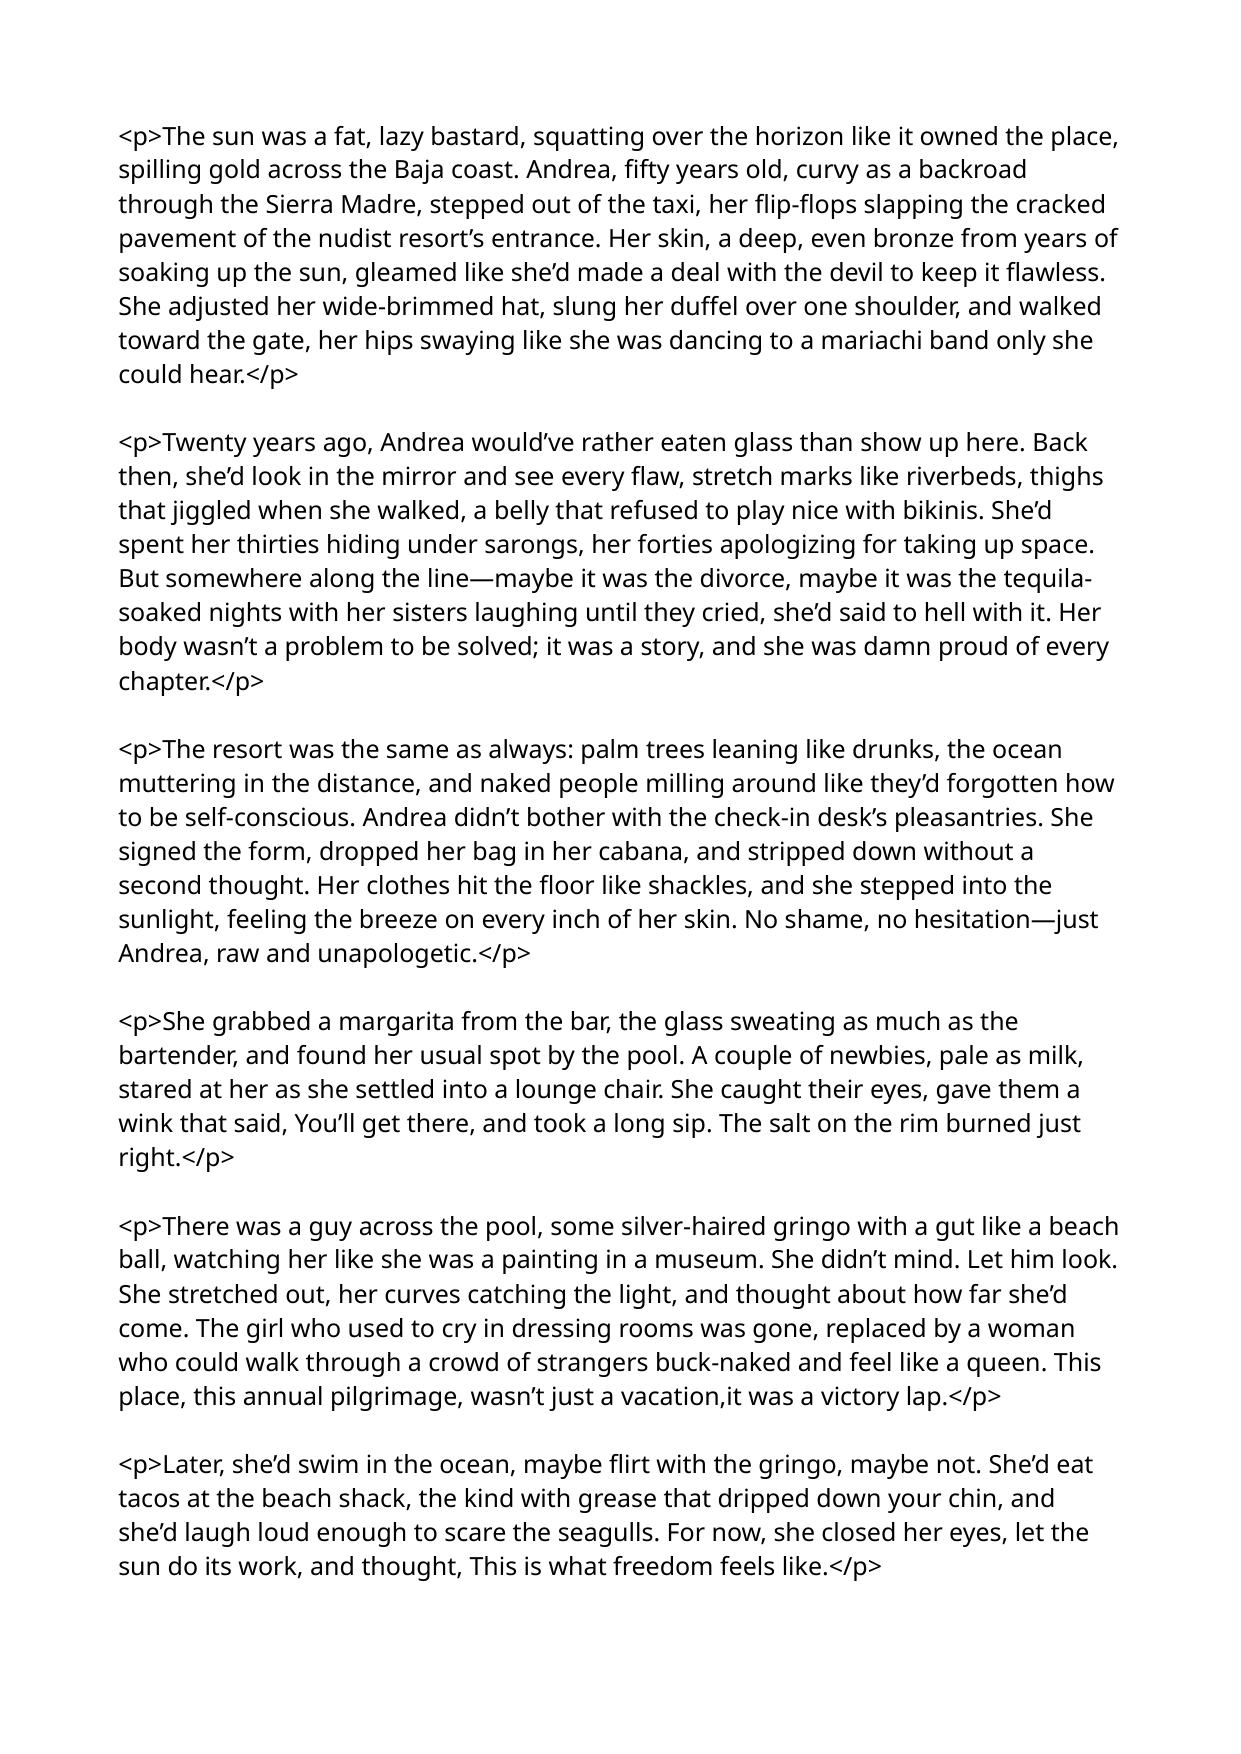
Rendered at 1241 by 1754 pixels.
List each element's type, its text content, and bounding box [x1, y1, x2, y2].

text <p>Twenty years ago, Andrea would’ve rather eaten glass than show up here. Back then, she’d look in the mirror and see every flaw, stretch marks like riverbeds, thighs that jiggled when she walked, a belly that refused to play nice with bikinis. She’d spent her thirties hiding under sarongs, her forties apologizing for taking up space. But somewhere along the line—maybe it was the divorce, maybe it was the tequila-soaked nights with her sisters laughing until they cried, she’d said to hell with it. Her body wasn’t a problem to be solved; it was a story, and she was damn proud of every chapter.</p> [118, 425, 1122, 697]
text <p>The sun was a fat, lazy bastard, squatting over the horizon like it owned the place, spilling gold across the Baja coast. Andrea, fifty years old, curvy as a backroad through the Sierra Madre, stepped out of the taxi, her flip-flops slapping the cracked pavement of the nudist resort’s entrance. Her skin, a deep, even bronze from years of soaking up the sun, gleamed like she’d made a deal with the devil to keep it flawless. She adjusted her wide-brimmed hat, slung her duffel over one shoulder, and walked toward the gate, her hips swaying like she was dancing to a mariachi band only she could hear.</p> [118, 118, 1122, 391]
text <p>Later, she’d swim in the ocean, maybe flirt with the gringo, maybe not. She’d eat tacos at the beach shack, the kind with grease that dripped down your chin, and she’d laugh loud enough to scare the seagulls. For now, she closed her eyes, let the sun do its work, and thought, This is what freedom feels like.</p> [118, 1447, 1122, 1583]
text <p>She grabbed a margarita from the bar, the glass sweating as much as the bartender, and found her usual spot by the pool. A couple of newbies, pale as milk, stared at her as she settled into a lounge chair. She caught their eyes, gave them a wink that said, You’ll get there, and took a long sip. The salt on the rim burned just right.</p> [118, 1004, 1122, 1174]
text <p>There was a guy across the pool, some silver-haired gringo with a gut like a beach ball, watching her like she was a painting in a museum. She didn’t mind. Let him look. She stretched out, her curves catching the light, and thought about how far she’d come. The girl who used to cry in dressing rooms was gone, replaced by a woman who could walk through a crowd of strangers buck-naked and feel like a queen. This place, this annual pilgrimage, wasn’t just a vacation,it was a victory lap.</p> [118, 1208, 1122, 1412]
text <p>The resort was the same as always: palm trees leaning like drunks, the ocean muttering in the distance, and naked people milling around like they’d forgotten how to be self-conscious. Andrea didn’t bother with the check-in desk’s pleasantries. She signed the form, dropped her bag in her cabana, and stripped down without a second thought. Her clothes hit the floor like shackles, and she stepped into the sunlight, feeling the breeze on every inch of her skin. No shame, no hesitation—just Andrea, raw and unapologetic.</p> [118, 731, 1122, 970]
